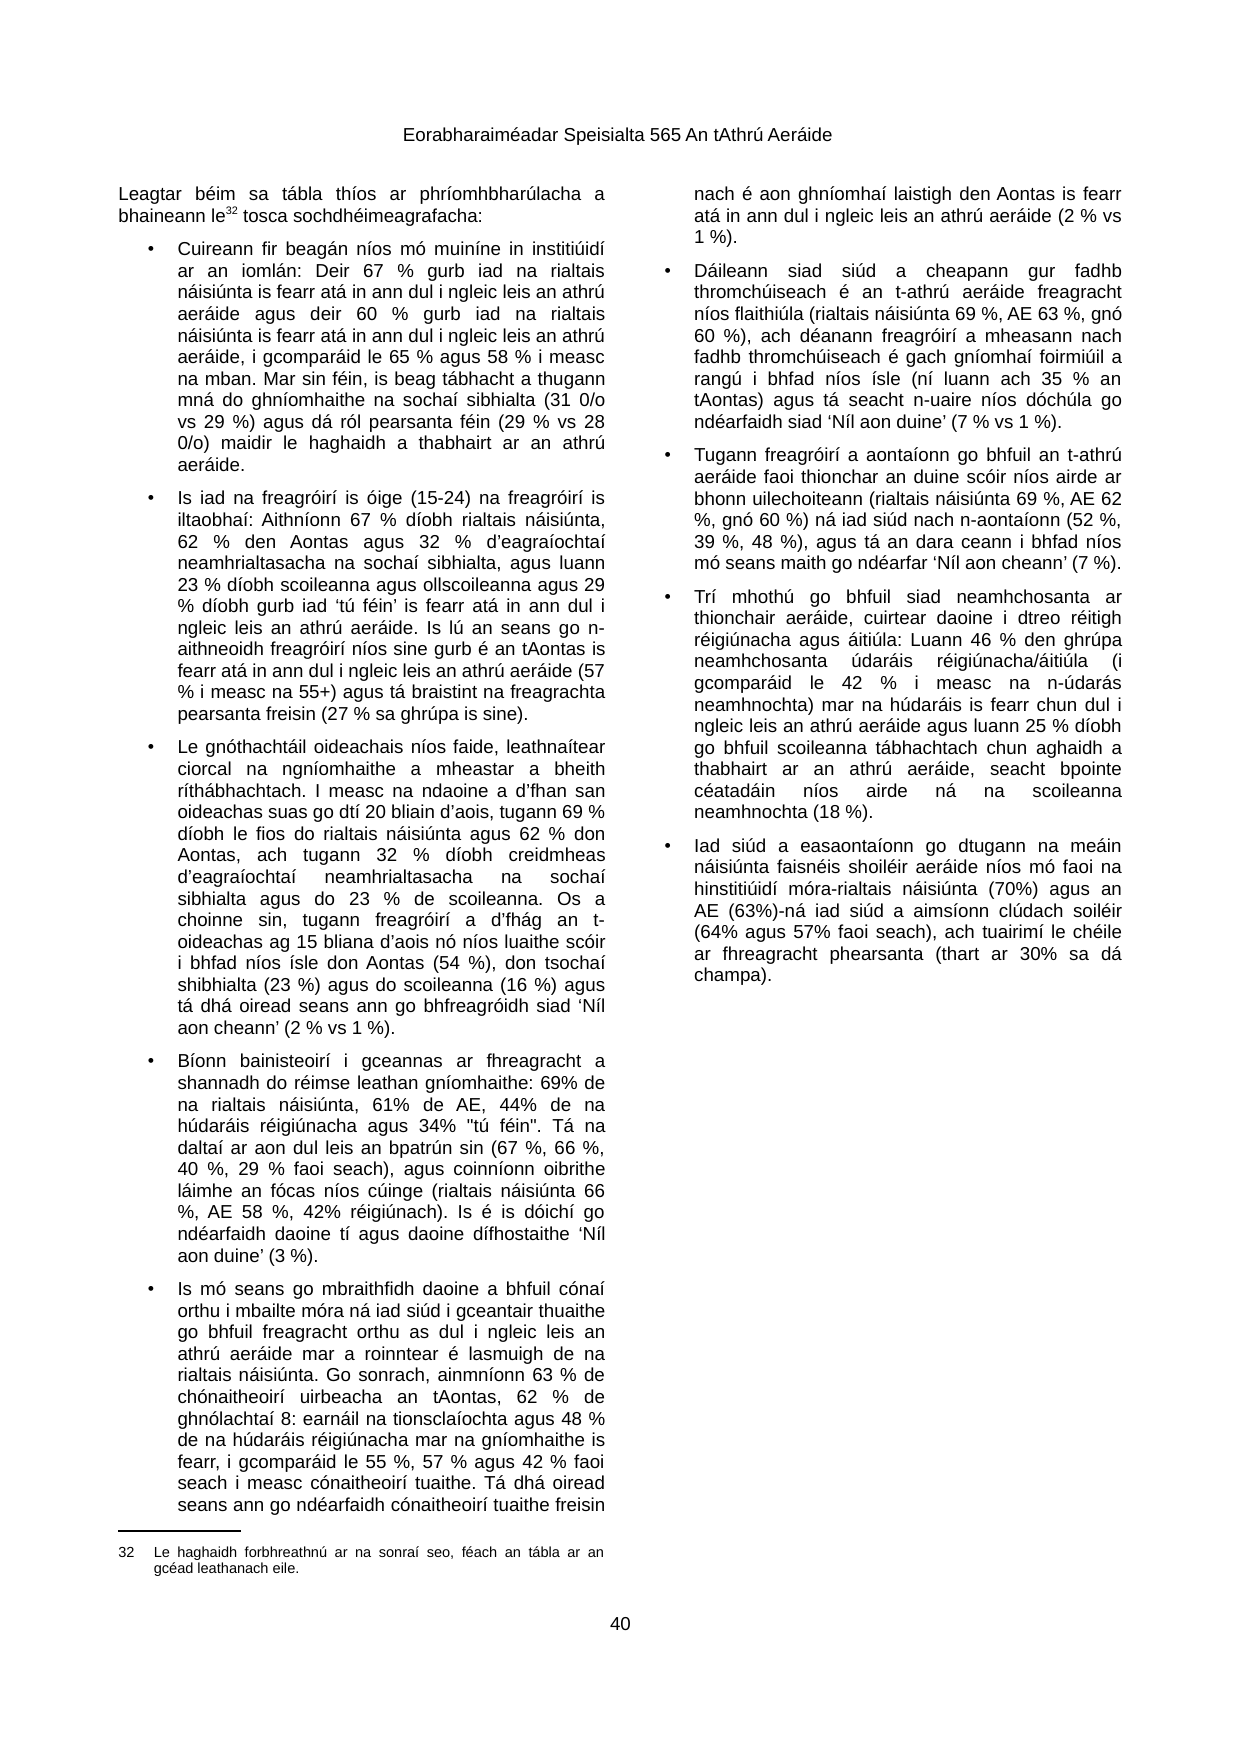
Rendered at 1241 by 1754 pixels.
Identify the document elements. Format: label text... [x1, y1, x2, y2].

list Trí mhothú go bhfuil siad neamhchosanta ar thionchair aeráide, cuirtear daoine i dtreo réitigh réigiúnacha agus áitiúla: Luann 46 % den ghrúpa neamhchosanta údaráis réigiúnacha/áitiúla (i gcomparáid le 42 % i measc na n-údarás neamhnochta) mar na húdaráis is fearr chun dul i ngleic leis an athrú aeráide agus luann 25 % díobh go bhfuil scoileanna tábhachtach chun aghaidh a thabhairt ar an athrú aeráide, seacht bpointe céatadáin níos airde ná na scoileanna neamhnochta (18 %). [664, 585, 1122, 823]
list Bíonn bainisteoirí i gceannas ar fhreagracht a shannadh do réimse leathan gníomhaithe: 69% de na rialtais náisiúnta, 61% de AE, 44% de na húdaráis réigiúnacha agus 34% "tú féin". Tá na daltaí ar aon dul leis an bpatrún sin (67 %, 66 %, 40 %, 29 % faoi seach), agus coinníonn oibrithe láimhe an fócas níos cúinge (rialtais náisiúnta 66 %, AE 58 %, 42% réigiúnach). Is é is dóichí go ndéarfaidh daoine tí agus daoine dífhostaithe ‘Níl aon duine’ (3 %). [148, 1050, 605, 1266]
list Is iad na freagróirí is óige (15-24) na freagróirí is iltaobhaí: Aithníonn 67 % díobh rialtais náisiúnta, 62 % den Aontas agus 32 % d’eagraíochtaí neamhrialtasacha na sochaí sibhialta, agus luann 23 % díobh scoileanna agus ollscoileanna agus 29 % díobh gurb iad ‘tú féin’ is fearr atá in ann dul i ngleic leis an athrú aeráide. Is lú an seans go n-aithneoidh freagróirí níos sine gurb é an tAontas is fearr atá in ann dul i ngleic leis an athrú aeráide (57 % i measc na 55+) agus tá braistint na freagrachta pearsanta freisin (27 % sa ghrúpa is sine). [148, 487, 605, 724]
list Is mó seans go mbraithfidh daoine a bhfuil cónaí orthu i mbailte móra ná iad siúd i gceantair thuaithe go bhfuil freagracht orthu as dul i ngleic leis an athrú aeráide mar a roinntear é lasmuigh de na rialtais náisiúnta. Go sonrach, ainmníonn 63 % de chónaitheoirí uirbeacha an tAontas, 62 % de ghnólachtaí 8: earnáil na tionsclaíochta agus 48 % de na húdaráis réigiúnacha mar na gníomhaithe is fearr, i gcomparáid le 55 %, 57 % agus 42 % faoi seach i measc cónaitheoirí tuaithe. Tá dhá oiread seans ann go ndéarfaidh cónaitheoirí tuaithe freisin [148, 1278, 605, 1515]
text Leagtar béim sa tábla thíos ar phríomhbharúlacha a bhaineann le tosca sochdhéimeagrafacha: [118, 183, 605, 226]
list Iad siúd a easaontaíonn go dtugann na meáin náisiúnta faisnéis shoiléir aeráide níos mó faoi na hinstitiúidí móra-rialtais náisiúnta (70%) agus an AE (63%)-ná iad siúd a aimsíonn clúdach soiléir (64% agus 57% faoi seach), ach tuairimí le chéile ar fhreagracht phearsanta (thart ar 30% sa dá champa). [664, 834, 1122, 986]
list Tugann freagróirí a aontaíonn go bhfuil an t-athrú aeráide faoi thionchar an duine scóir níos airde ar bhonn uilechoiteann (rialtais náisiúnta 69 %, AE 62 %, gnó 60 %) ná iad siúd nach n-aontaíonn (52 %, 39 %, 48 %), agus tá an dara ceann i bhfad níos mó seans maith go ndéarfar ‘Níl aon cheann’ (7 %). [664, 444, 1122, 573]
list nach é aon ghníomhaí laistigh den Aontas is fearr atá in ann dul i ngleic leis an athrú aeráide (2 % vs 1 %). [664, 183, 1122, 248]
text Le haghaidh forbhreathnú ar na sonraí seo, féach an tábla ar an gcéad leathanach eile. [118, 1543, 605, 1577]
list Dáileann siad siúd a cheapann gur fadhb thromchúiseach é an t-athrú aeráide freagracht níos flaithiúla (rialtais náisiúnta 69 %, AE 63 %, gnó 60 %), ach déanann freagróirí a mheasann nach fadhb thromchúiseach é gach gníomhaí foirmiúil a rangú i bhfad níos ísle (ní luann ach 35 % an tAontas) agus tá seacht n-uaire níos dóchúla go ndéarfaidh siad ‘Níl aon duine’ (7 % vs 1 %). [664, 259, 1122, 432]
list Le gnóthachtáil oideachais níos faide, leathnaítear ciorcal na ngníomhaithe a mheastar a bheith ríthábhachtach. I measc na ndaoine a d’fhan san oideachas suas go dtí 20 bliain d’aois, tugann 69 % díobh le fios do rialtais náisiúnta agus 62 % don Aontas, ach tugann 32 % díobh creidmheas d’eagraíochtaí neamhrialtasacha na sochaí sibhialta agus do 23 % de scoileanna. Os a choinne sin, tugann freagróirí a d’fhág an t-oideachas ag 15 bliana d’aois nó níos luaithe scóir i bhfad níos ísle don Aontas (54 %), don tsochaí shibhialta (23 %) agus do scoileanna (16 %) agus tá dhá oiread seans ann go bhfreagróidh siad ‘Níl aon cheann’ (2 % vs 1 %). [148, 736, 605, 1038]
list Cuireann fir beagán níos mó muiníne in institiúidí ar an iomlán: Deir 67 % gurb iad na rialtais náisiúnta is fearr atá in ann dul i ngleic leis an athrú aeráide agus deir 60 % gurb iad na rialtais náisiúnta is fearr atá in ann dul i ngleic leis an athrú aeráide, i gcomparáid le 65 % agus 58 % i measc na mban. Mar sin féin, is beag tábhacht a thugann mná do ghníomhaithe na sochaí sibhialta (31 0/o vs 29 %) agus dá ról pearsanta féin (29 % vs 28 0/o) maidir le haghaidh a thabhairt ar an athrú aeráide. [148, 238, 605, 475]
